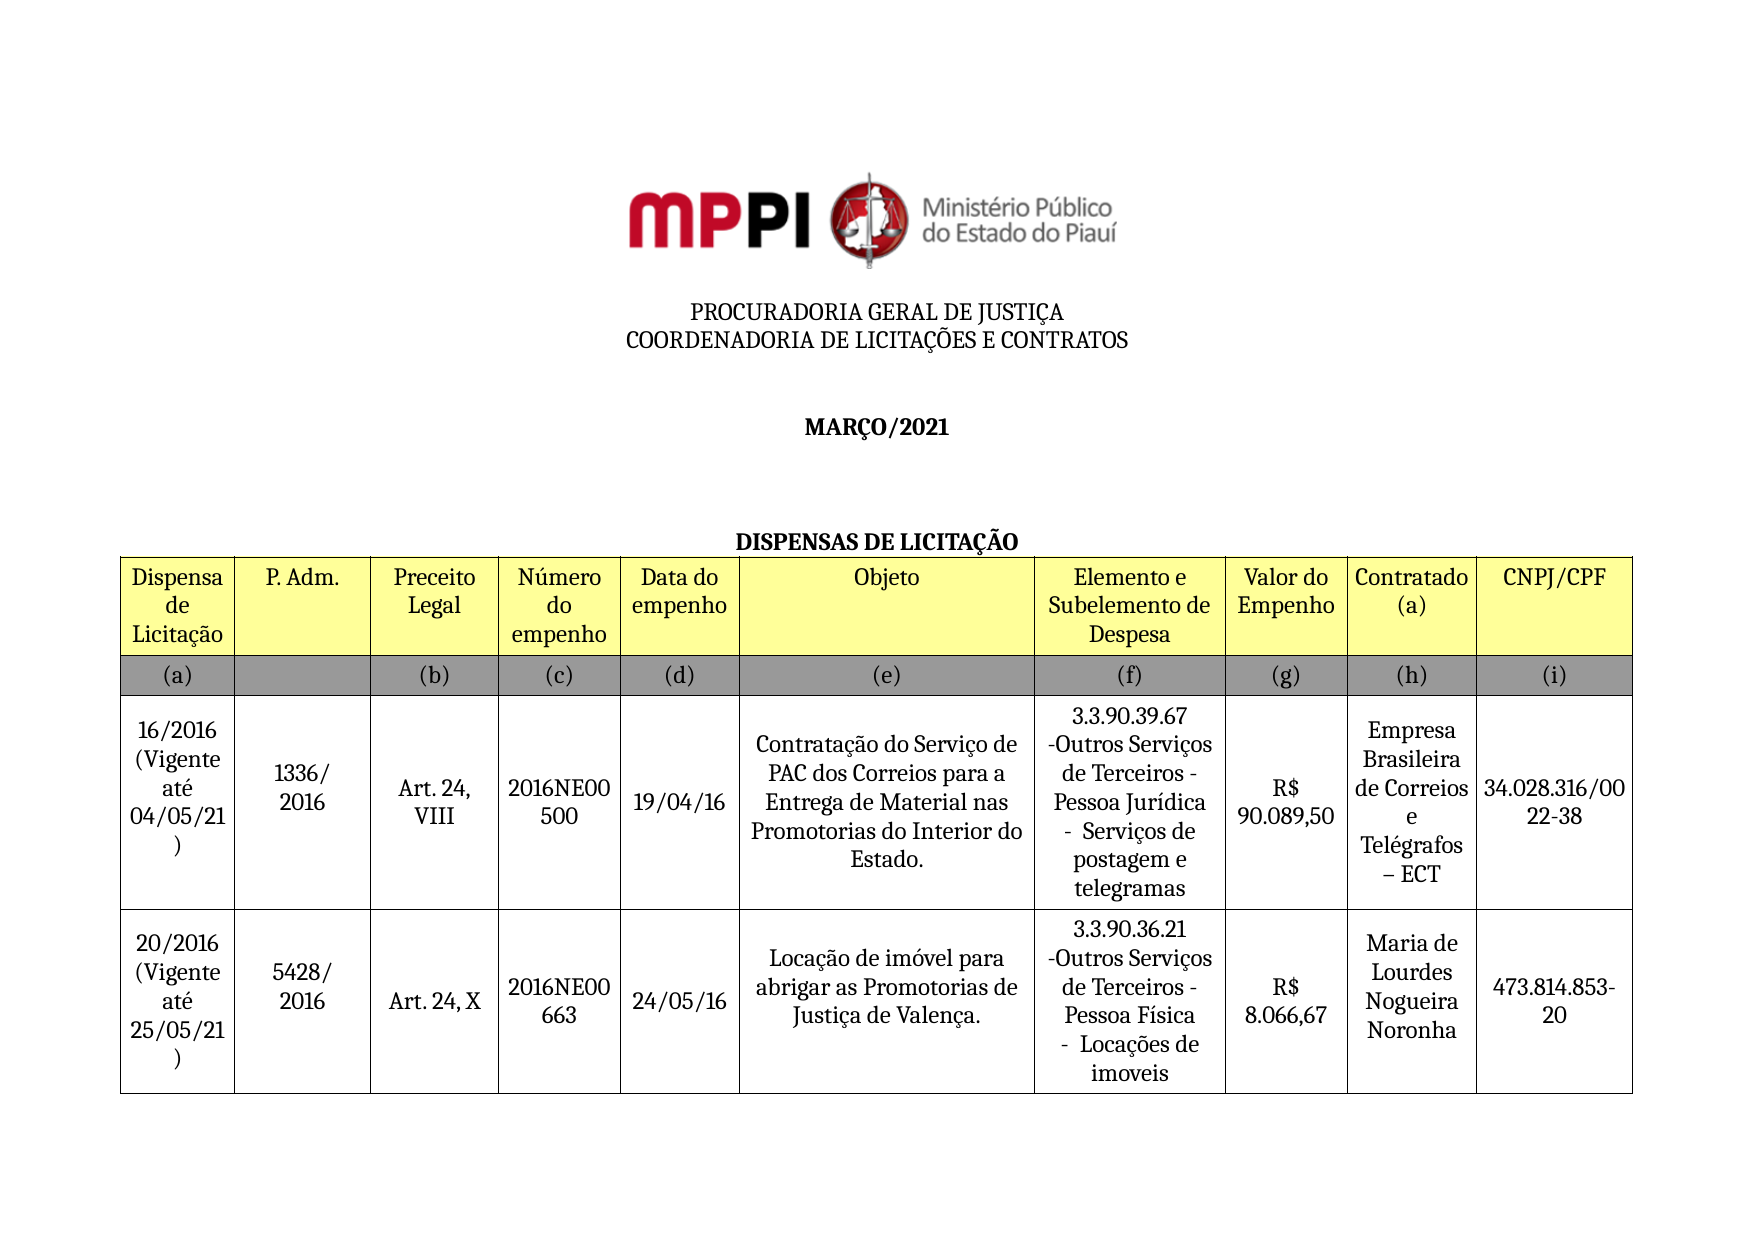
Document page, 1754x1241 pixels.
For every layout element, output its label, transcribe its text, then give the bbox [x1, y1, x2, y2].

table_cell 20/2016 (Vigente até 25/05/21) [121, 910, 234, 1093]
table_cell (g) [1226, 656, 1347, 695]
table_cell 3.3.90.36.21 -Outros Serviços de Terceiros - Pessoa Física - Locações de imoveis [1035, 910, 1225, 1093]
text DISPENSAS DE LICITAÇÃO [118, 528, 1636, 556]
table_header Número do empenho [499, 558, 620, 655]
table_cell 24/05/16 [621, 910, 739, 1093]
table_cell (a) [121, 656, 234, 695]
table_header Objeto [740, 558, 1034, 655]
table_header Dispensa de Licitação [121, 558, 234, 655]
table_cell (c) [499, 656, 620, 695]
table_header CNPJ/CPF [1477, 558, 1632, 655]
table_cell 16/2016 (Vigente até 04/05/21) [121, 696, 234, 909]
table_cell Art. 24, VIII [371, 696, 498, 909]
table_cell (d) [621, 656, 739, 695]
table_cell 1336/ 2016 [235, 696, 370, 909]
table_cell Maria de Lourdes Nogueira Noronha [1348, 910, 1476, 1093]
table_cell (e) [740, 656, 1034, 695]
table_cell 3.3.90.39.67 -Outros Serviços de Terceiros - Pessoa Jurídica - Serviços de postagem e telegramas [1035, 696, 1225, 909]
table_cell 19/04/16 [621, 696, 739, 909]
table_header Data do empenho [621, 558, 739, 655]
table_cell 5428/ 2016 [235, 910, 370, 1093]
table_header Elemento e Subelemento de Despesa [1035, 558, 1225, 655]
table_cell R$ 90.089,50 [1226, 696, 1347, 909]
table_cell [235, 656, 370, 695]
table_header Contratado (a) [1348, 558, 1476, 655]
table_cell (i) [1477, 656, 1632, 695]
table_cell Empresa Brasileira de Correios e Telégrafos – ECT [1348, 696, 1476, 909]
table_cell 2016NE00663 [499, 910, 620, 1093]
table_cell 34.028.316/0022-38 [1477, 696, 1632, 909]
text PROCURADORIA GERAL DE JUSTIÇA [118, 298, 1636, 326]
table_cell R$ 8.066,67 [1226, 910, 1347, 1093]
table_cell 2016NE00500 [499, 696, 620, 909]
table_cell 473.814.853-20 [1477, 910, 1632, 1093]
table_header Valor do Empenho [1226, 558, 1347, 655]
table_cell (b) [371, 656, 498, 695]
table_cell Art. 24, X [371, 910, 498, 1093]
text COORDENADORIA DE LICITAÇÕES E CONTRATOS [118, 326, 1636, 355]
table_header Preceito Legal [371, 558, 498, 655]
text MARÇO/2021 [118, 413, 1636, 441]
table_cell Locação de imóvel para abrigar as Promotorias de Justiça de Valença. [740, 910, 1034, 1093]
table_header P. Adm. [235, 558, 370, 655]
table_cell (h) [1348, 656, 1476, 695]
table_cell (f) [1035, 656, 1225, 695]
table_cell Contratação do Serviço de PAC dos Correios para a Entrega de Material nas Promotorias do Interior do Estado. [740, 696, 1034, 909]
